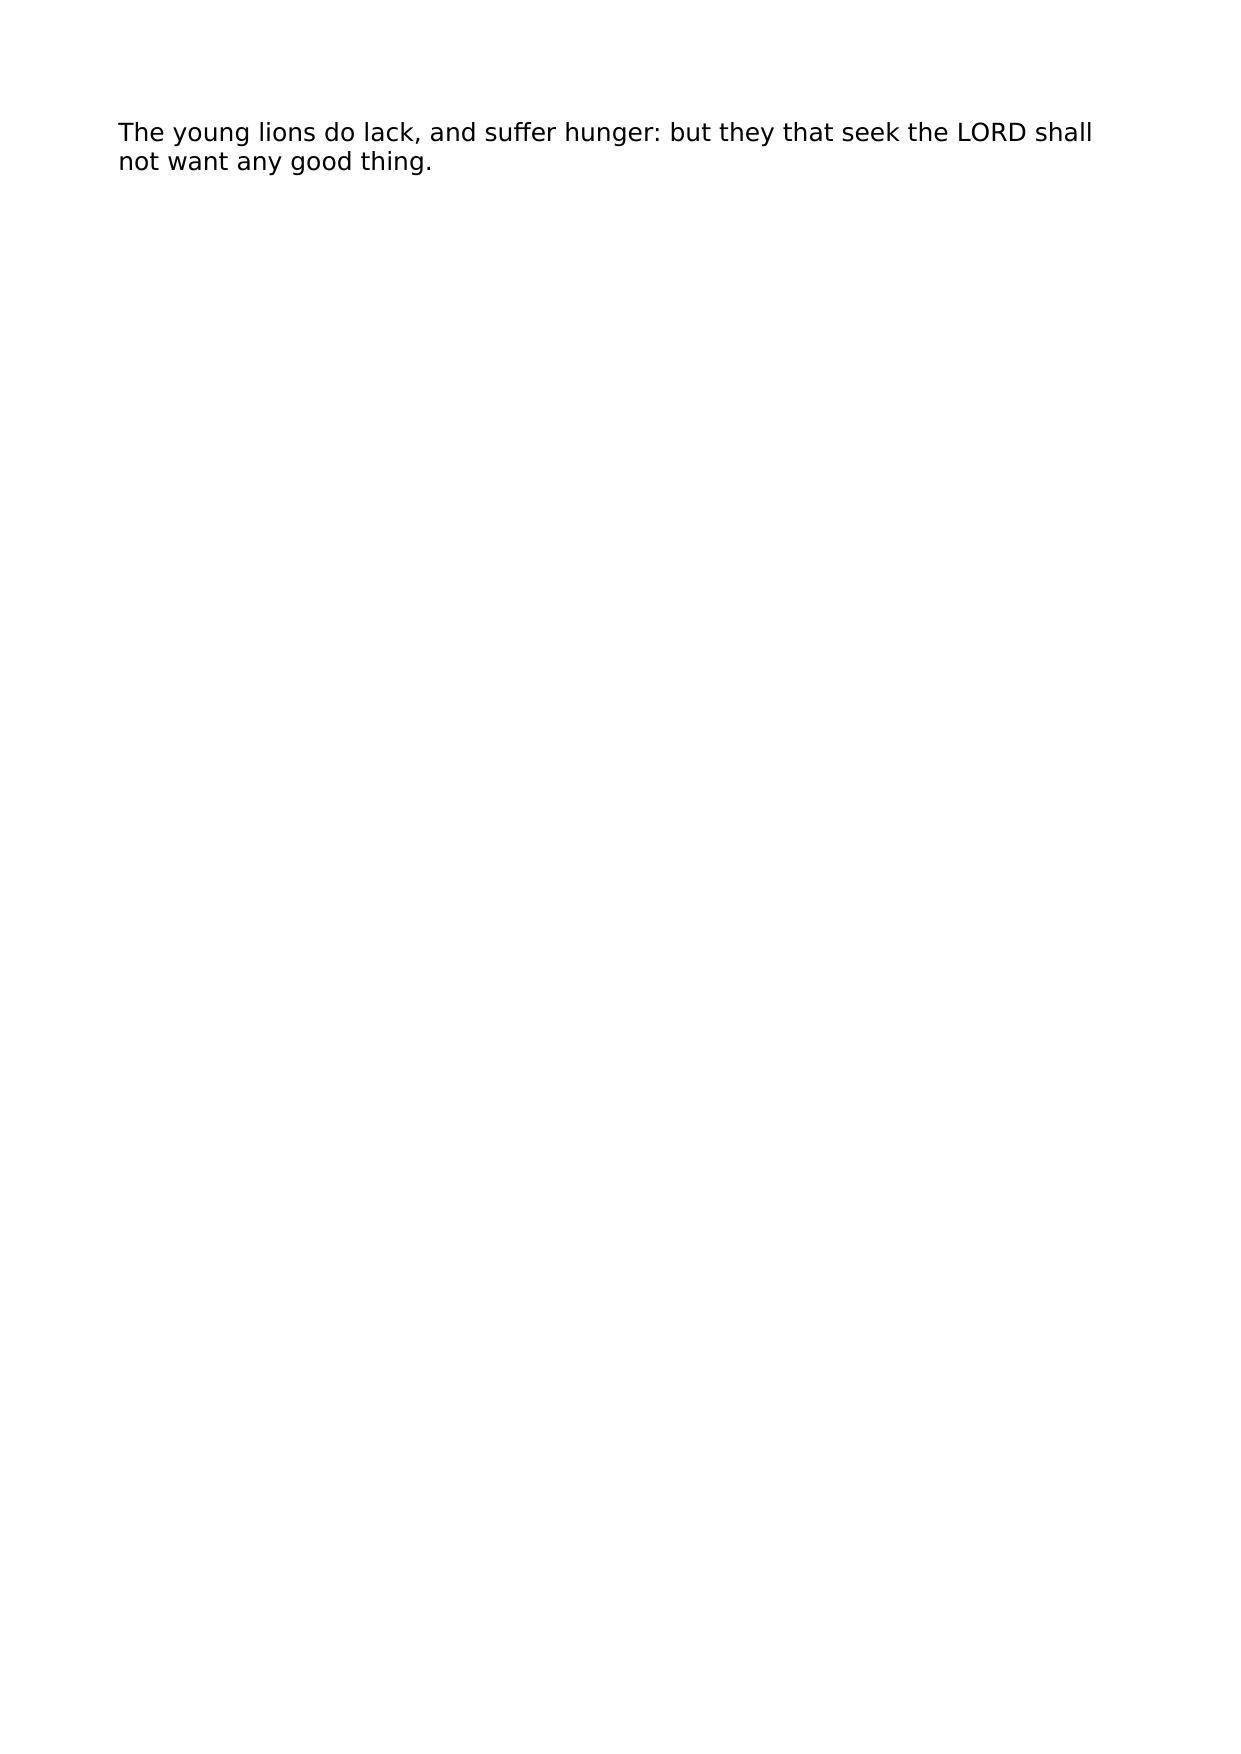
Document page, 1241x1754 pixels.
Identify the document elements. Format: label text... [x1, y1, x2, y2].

text The young lions do lack, and suffer hunger: but they that seek the LORD shall not want any good thing. [118, 118, 1122, 176]
